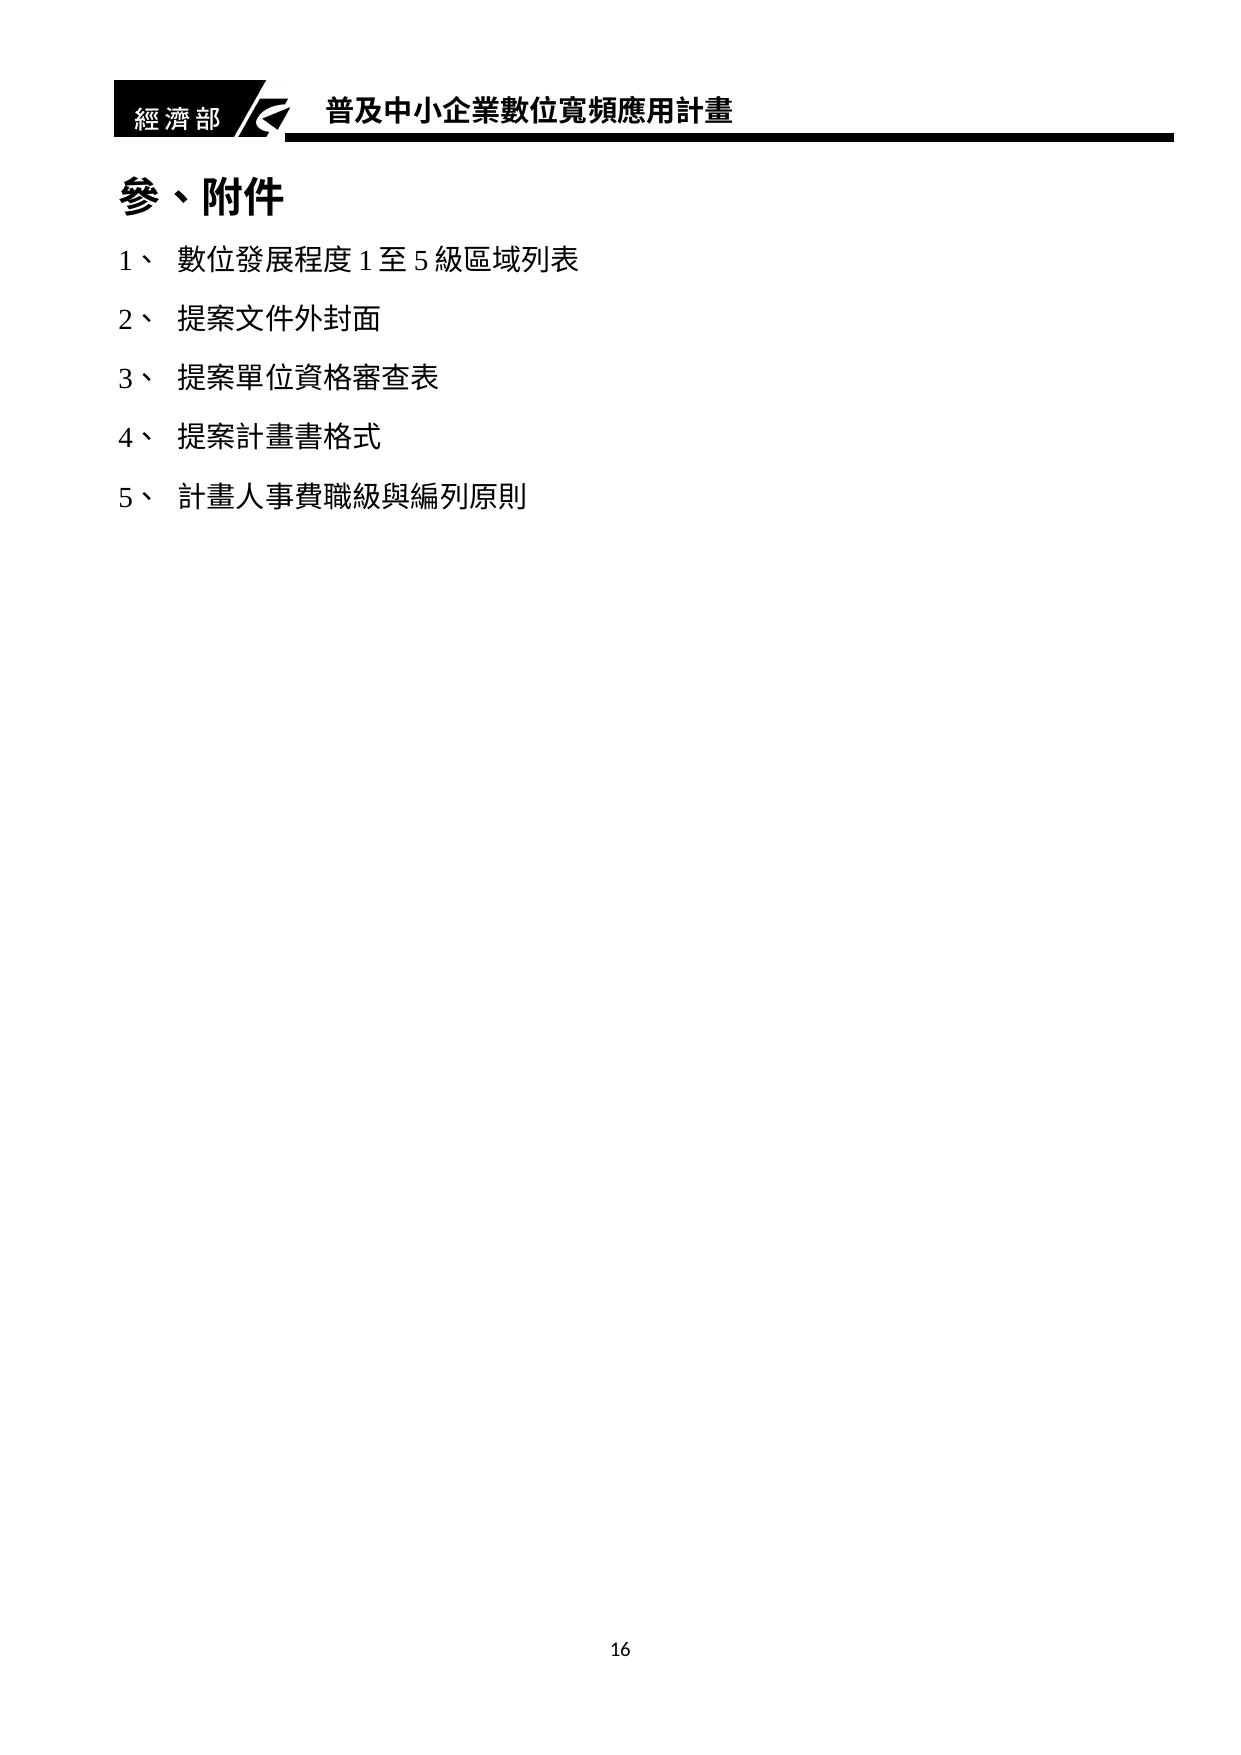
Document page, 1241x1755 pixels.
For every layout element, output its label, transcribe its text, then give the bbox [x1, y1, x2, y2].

list 數位發展程度1至5級區域列表 [118, 237, 1122, 279]
list 提案文件外封面 [118, 296, 1122, 338]
text 參、附件 [118, 164, 1122, 224]
list 提案單位資格審查表 [118, 355, 1122, 397]
list 計畫人事費職級與編列原則 [118, 473, 1122, 516]
list 提案計畫書格式 [118, 414, 1122, 456]
